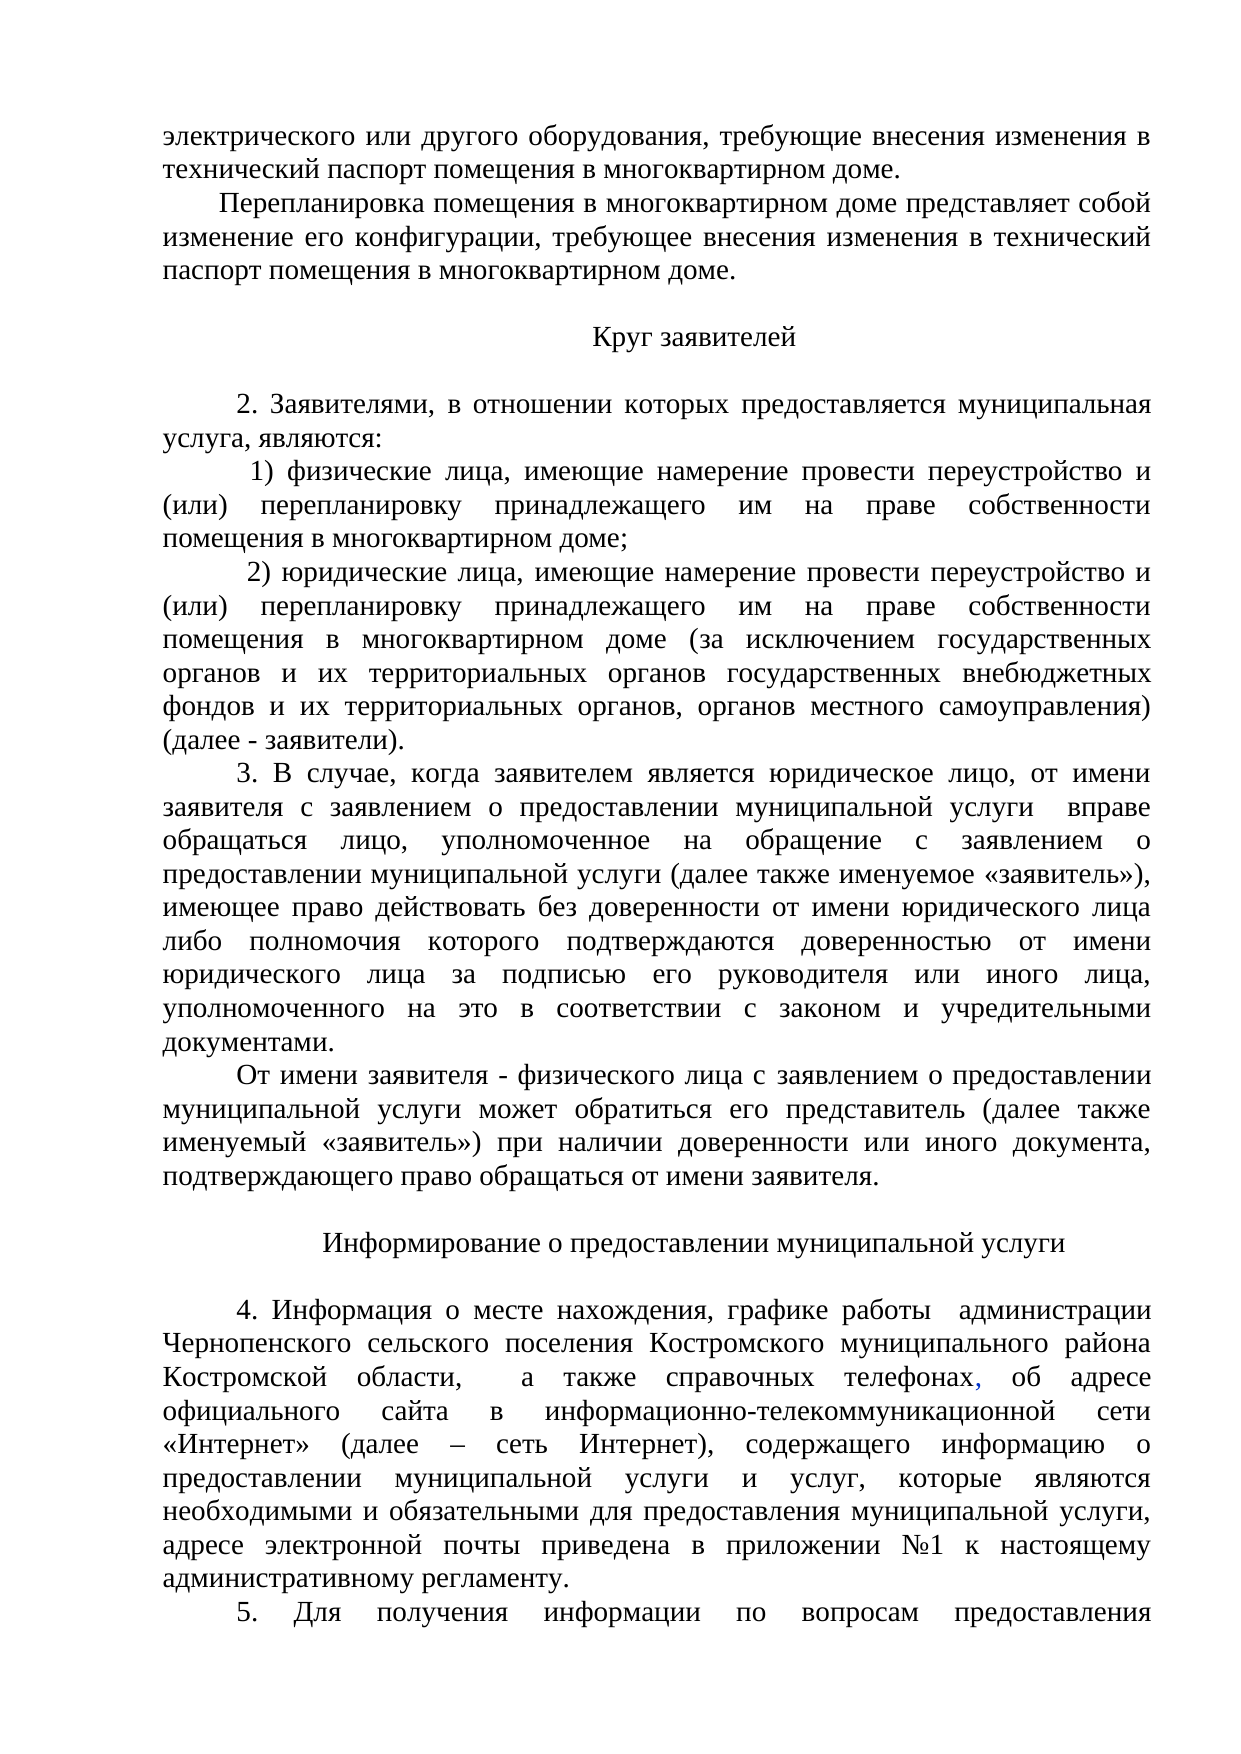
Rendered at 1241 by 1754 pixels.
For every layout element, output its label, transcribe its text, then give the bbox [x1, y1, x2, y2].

text 5. Для получения информации по вопросам предоставления [162, 1594, 1152, 1627]
text Информирование о предоставлении муниципальной услуги [162, 1225, 1152, 1258]
text Круг заявителей [162, 319, 1152, 353]
text 2) юридические лица, имеющие намерение провести переустройство и (или) перепланировку принадлежащего им на праве собственности помещения в многоквартирном доме (за исключением государственных органов и их территориальных органов государственных внебюджетных фондов и их территориальных органов, органов местного самоуправления) (далее - заявители). [162, 554, 1152, 755]
text 4. Информация о месте нахождения, графике работы администрации Чернопенского сельского поселения Костромского муниципального района Костромской области, а также справочных телефонах, об адресе официального сайта в информационно-телекоммуникационной сети «Интернет» (далее – сеть Интернет), содержащего информацию о предоставлении муниципальной услуги и услуг, которые являются необходимыми и обязательными для предоставления муниципальной услуги, адресе электронной почты приведена в приложении №1 к настоящему административному регламенту. [162, 1292, 1152, 1594]
text Перепланировка помещения в многоквартирном доме представляет собой изменение его конфигурации, требующее внесения изменения в технический паспорт помещения в многоквартирном доме. [162, 185, 1152, 286]
text 3. В случае, когда заявителем является юридическое лицо, от имени заявителя с заявлением о предоставлении муниципальной услуги вправе обращаться лицо, уполномоченное на обращение с заявлением о предоставлении муниципальной услуги (далее также именуемое «заявитель»), имеющее право действовать без доверенности от имени юридического лица либо полномочия которого подтверждаются доверенностью от имени юридического лица за подписью его руководителя или иного лица, уполномоченного на это в соответствии с законом и учредительными документами. [162, 755, 1152, 1057]
text электрического или другого оборудования, требующие внесения изменения в технический паспорт помещения в многоквартирном доме. [162, 118, 1152, 185]
text 1) физические лица, имеющие намерение провести переустройство и (или) перепланировку принадлежащего им на праве собственности помещения в многоквартирном доме; [162, 453, 1152, 554]
text От имени заявителя - физического лица с заявлением о предоставлении муниципальной услуги может обратиться его представитель (далее также именуемый «заявитель») при наличии доверенности или иного документа, подтверждающего право обращаться от имени заявителя. [162, 1057, 1152, 1191]
text 2. Заявителями, в отношении которых предоставляется муниципальная услуга, являются: [162, 386, 1152, 453]
